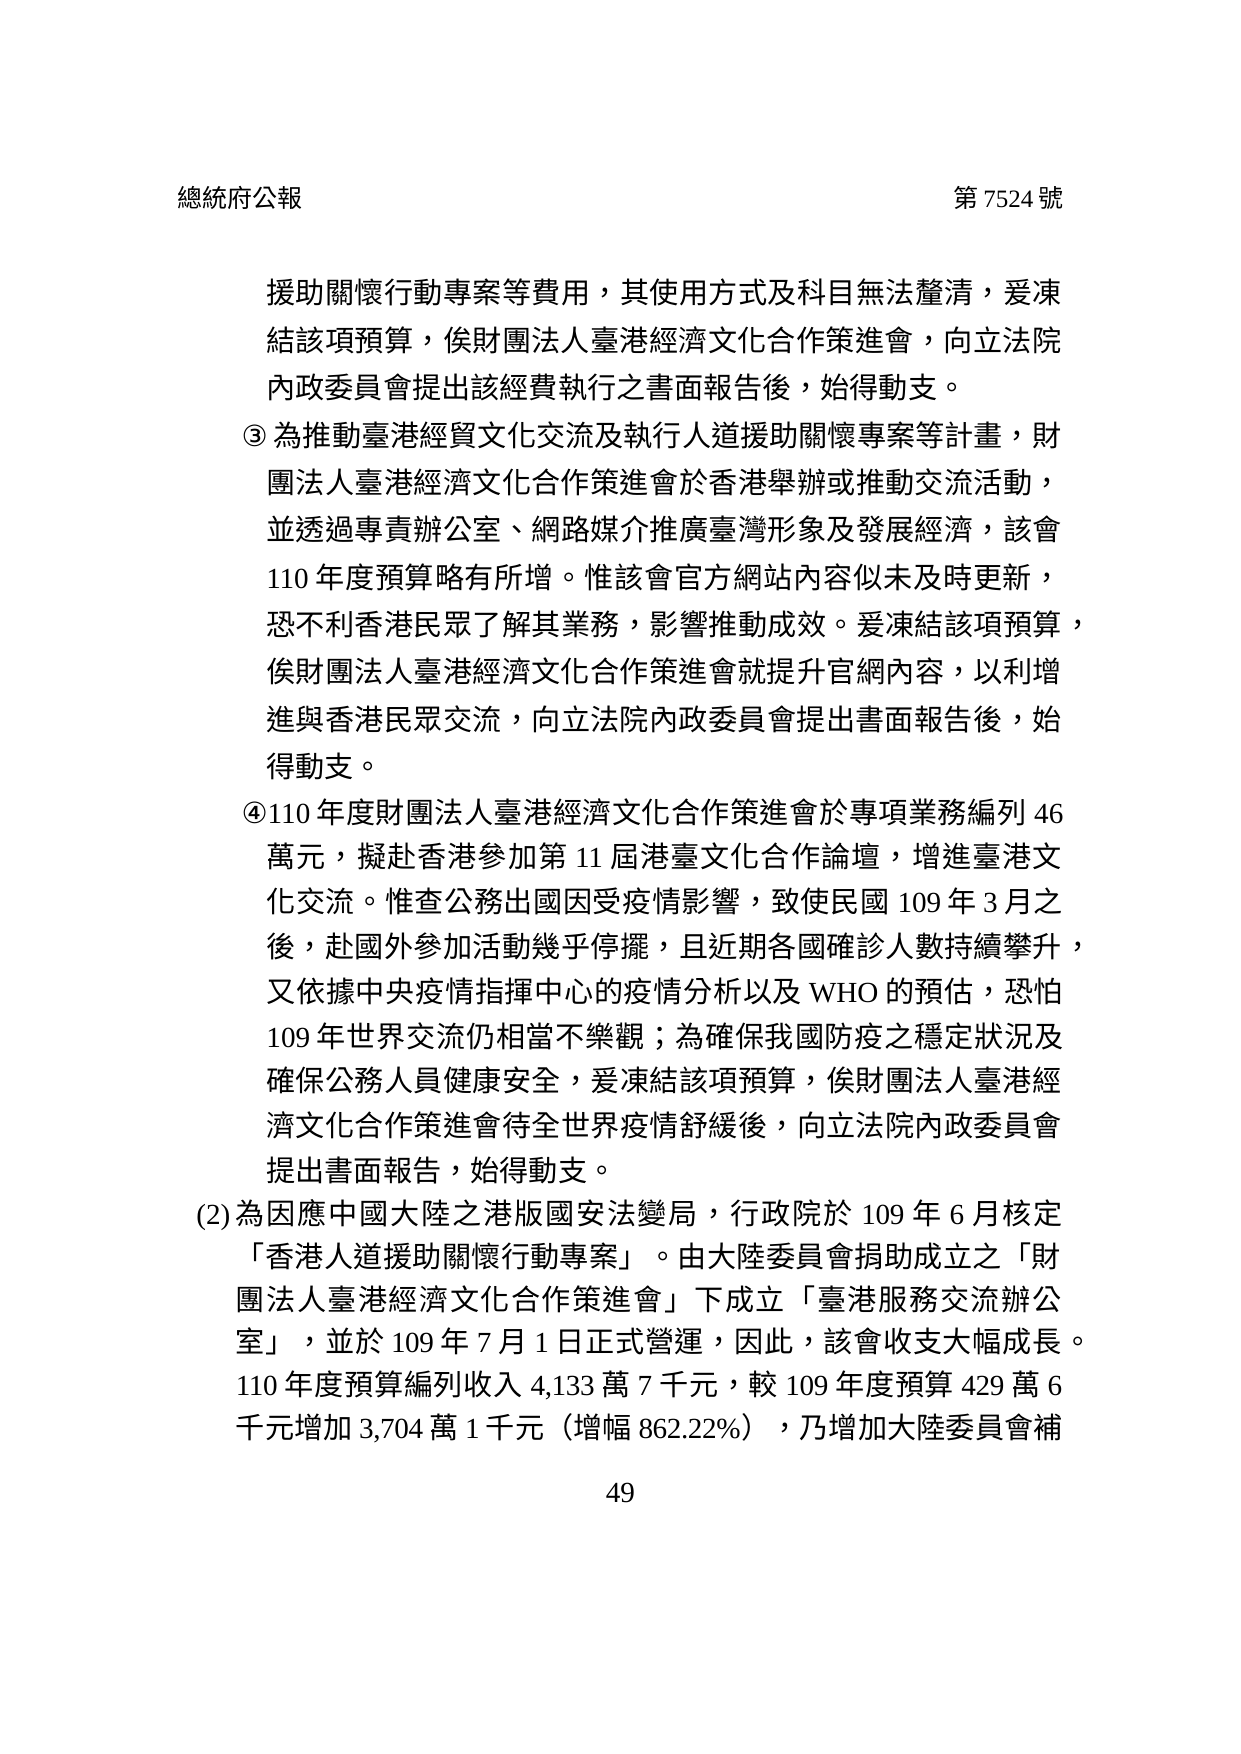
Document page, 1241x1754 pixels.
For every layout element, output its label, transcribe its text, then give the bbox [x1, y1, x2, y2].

text ④110年度財團法人臺港經濟文化合作策進會於專項業務編列46萬元，擬赴香港參加第11屆港臺文化合作論壇，增進臺港文化交流。惟查公務出國因受疫情影響，致使民國109年3月之後，赴國外參加活動幾乎停擺，且近期各國確診人數持續攀升，又依據中央疫情指揮中心的疫情分析以及WHO的預估，恐怕109年世界交流仍相當不樂觀；為確保我國防疫之穩定狀況及確保公務人員健康安全，爰凍結該項預算，俟財團法人臺港經濟文化合作策進會待全世界疫情舒緩後，向立法院內政委員會提出書面報告，始得動支。 [241, 787, 1063, 1190]
text 援助關懷行動專案等費用，其使用方式及科目無法釐清，爰凍結該項預算，俟財團法人臺港經濟文化合作策進會，向立法院內政委員會提出該經費執行之書面報告後，始得動支。 [241, 266, 1063, 408]
text ③為推動臺港經貿文化交流及執行人道援助關懷專案等計畫，財團法人臺港經濟文化合作策進會於香港舉辦或推動交流活動，並透過專責辦公室、網路媒介推廣臺灣形象及發展經濟，該會110年度預算略有所增。惟該會官方網站內容似未及時更新，恐不利香港民眾了解其業務，影響推動成效。爰凍結該項預算，俟財團法人臺港經濟文化合作策進會就提升官網內容，以利增進與香港民眾交流，向立法院內政委員會提出書面報告後，始得動支。 [241, 408, 1063, 787]
text (2) 為因應中國大陸之港版國安法變局，行政院於109年6月核定「香港人道援助關懷行動專案」。由大陸委員會捐助成立之「財團法人臺港經濟文化合作策進會」下成立「臺港服務交流辦公室」，並於109年7月1日正式營運，因此，該會收支大幅成長。110年度預算編列收入4,133萬7千元，較109年度預算429萬6千元增加3,704萬1千元（增幅862.22%），乃增加大陸委員會補助款；支出編列4,108萬3千元，較109年度預算491萬8千元增加3,616萬5千元（增幅735.36%），主要是臺港服務交流辦公室日常運作經費，以協助香港人道援助關懷行動專案。另外，110年度該會員工人數11人，較109年度（1人）增加10人，主要為「臺港服務交流辦公室」業務所需人力。因「財團法人臺港經濟文化合作策進會」預算、員額已較前一年度大幅成長，爰請財團法人臺港經濟文化合作策進會每季配合大陸委員會，向立法院內政委員會提出績效執行報告。 [196, 1190, 1063, 1447]
